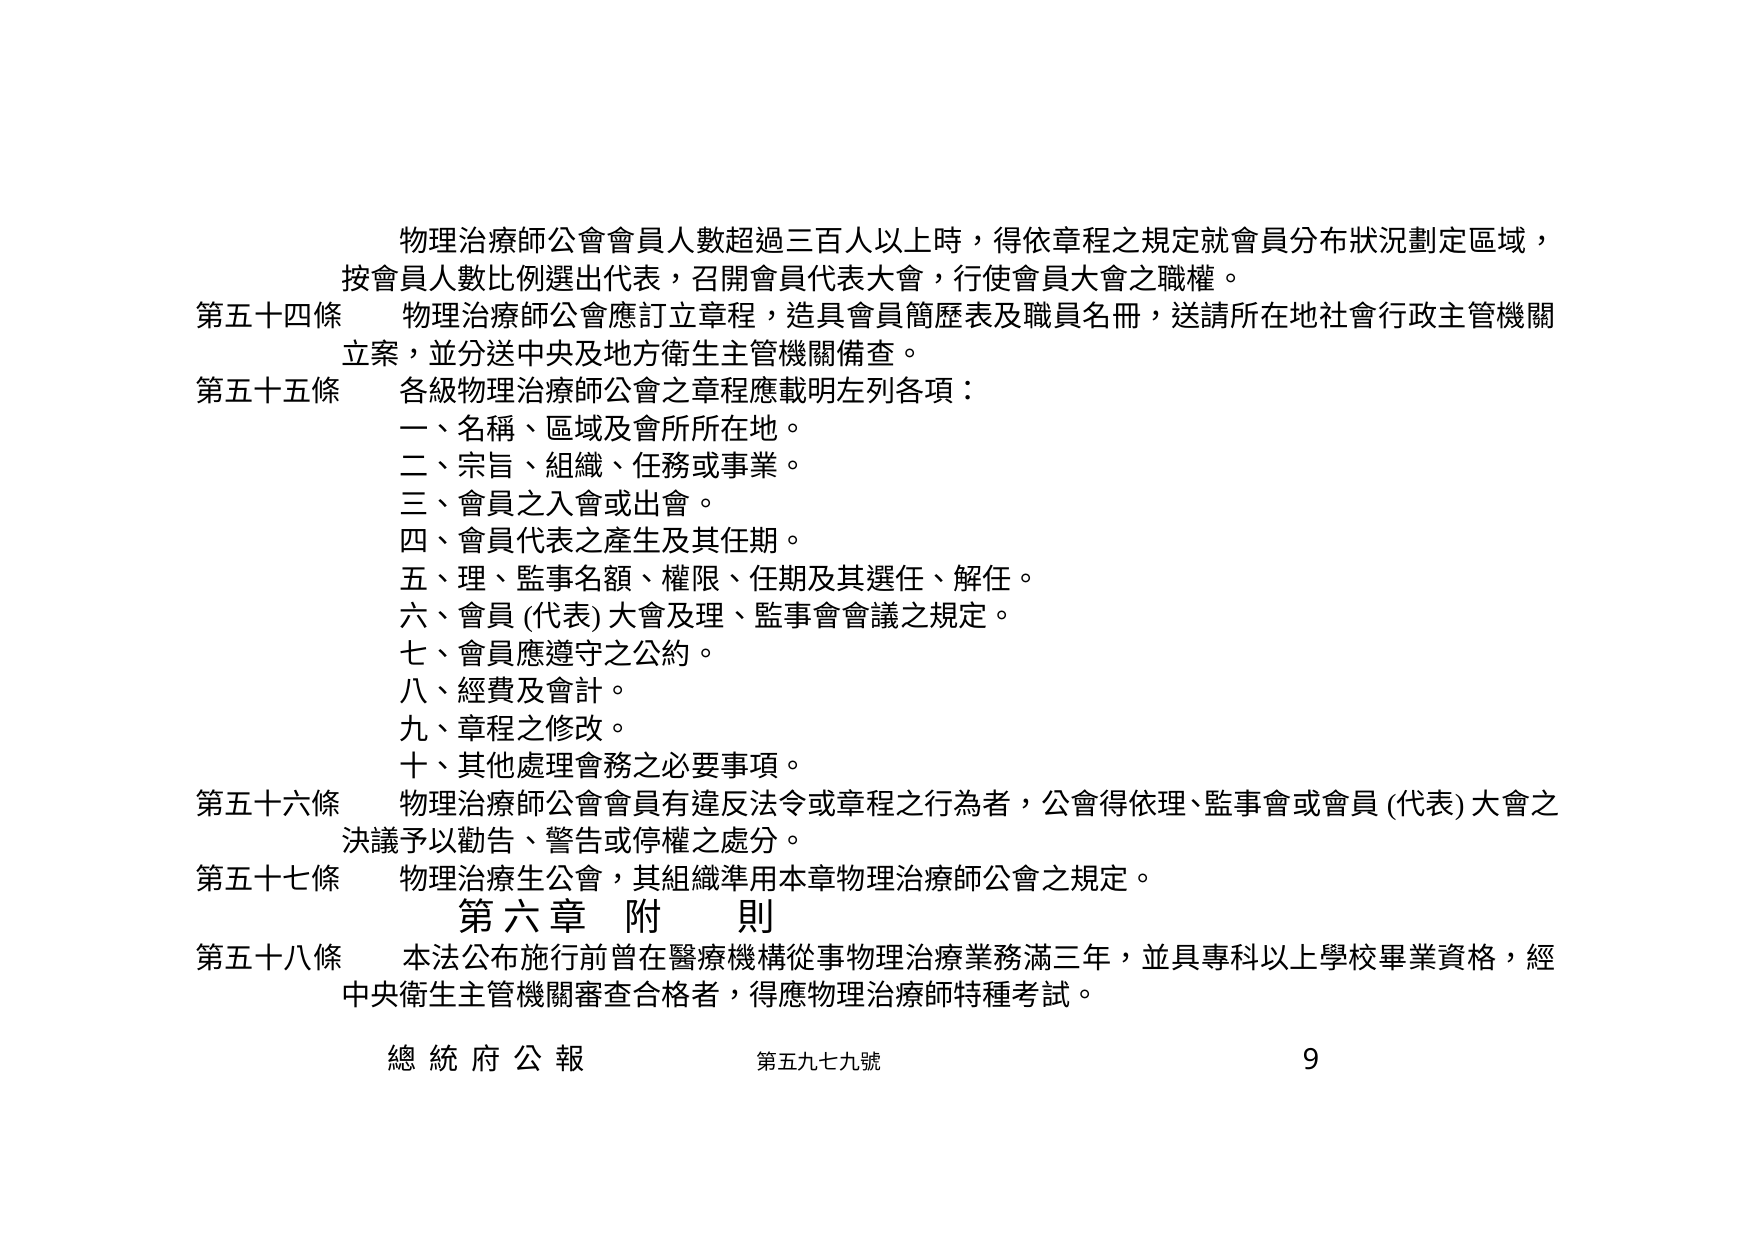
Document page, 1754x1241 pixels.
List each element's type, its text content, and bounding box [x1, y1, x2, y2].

text 九、章程之修改。 [399, 709, 1559, 747]
text 一、名稱、區域及會所所在地。 [399, 409, 1559, 447]
text 第五十四條 物理治療師公會應訂立章程，造具會員簡歷表及職員名冊，送請所在地社會行政主管機關立案，並分送中央及地方衛生主管機關備查。 [195, 297, 1559, 372]
text 十、其他處理會務之必要事項。 [399, 747, 1559, 784]
text 六、會員 (代表) 大會及理、監事會會議之規定。 [399, 597, 1559, 634]
text 二、宗旨、組織、任務或事業。 [399, 447, 1559, 484]
text 七、會員應遵守之公約。 [399, 634, 1559, 672]
text 第 六 章 附 則 [428, 897, 1559, 938]
text 三、會員之入會或出會。 [399, 484, 1559, 522]
text 八、經費及會計。 [399, 672, 1559, 709]
text 物理治療師公會會員人數超過三百人以上時，得依章程之規定就會員分布狀況劃定區域，按會員人數比例選出代表，召開會員代表大會，行使會員大會之職權。 [341, 222, 1559, 297]
text 五、理、監事名額、權限、任期及其選任、解任。 [399, 559, 1559, 597]
text 第五十八條 本法公布施行前曾在醫療機構從事物理治療業務滿三年，並具專科以上學校畢業資格，經中央衛生主管機關審查合格者，得應物理治療師特種考試。 [195, 938, 1559, 1013]
text 第五十六條 物理治療師公會會員有違反法令或章程之行為者，公會得依理、監事會或會員 (代表) 大會之決議予以勸告、警告或停權之處分。 [195, 784, 1559, 859]
text 第五十七條 物理治療生公會，其組織準用本章物理治療師公會之規定。 [195, 859, 1559, 897]
text 第五十五條 各級物理治療師公會之章程應載明左列各項： [195, 372, 1559, 409]
text 四、會員代表之產生及其任期。 [399, 522, 1559, 559]
